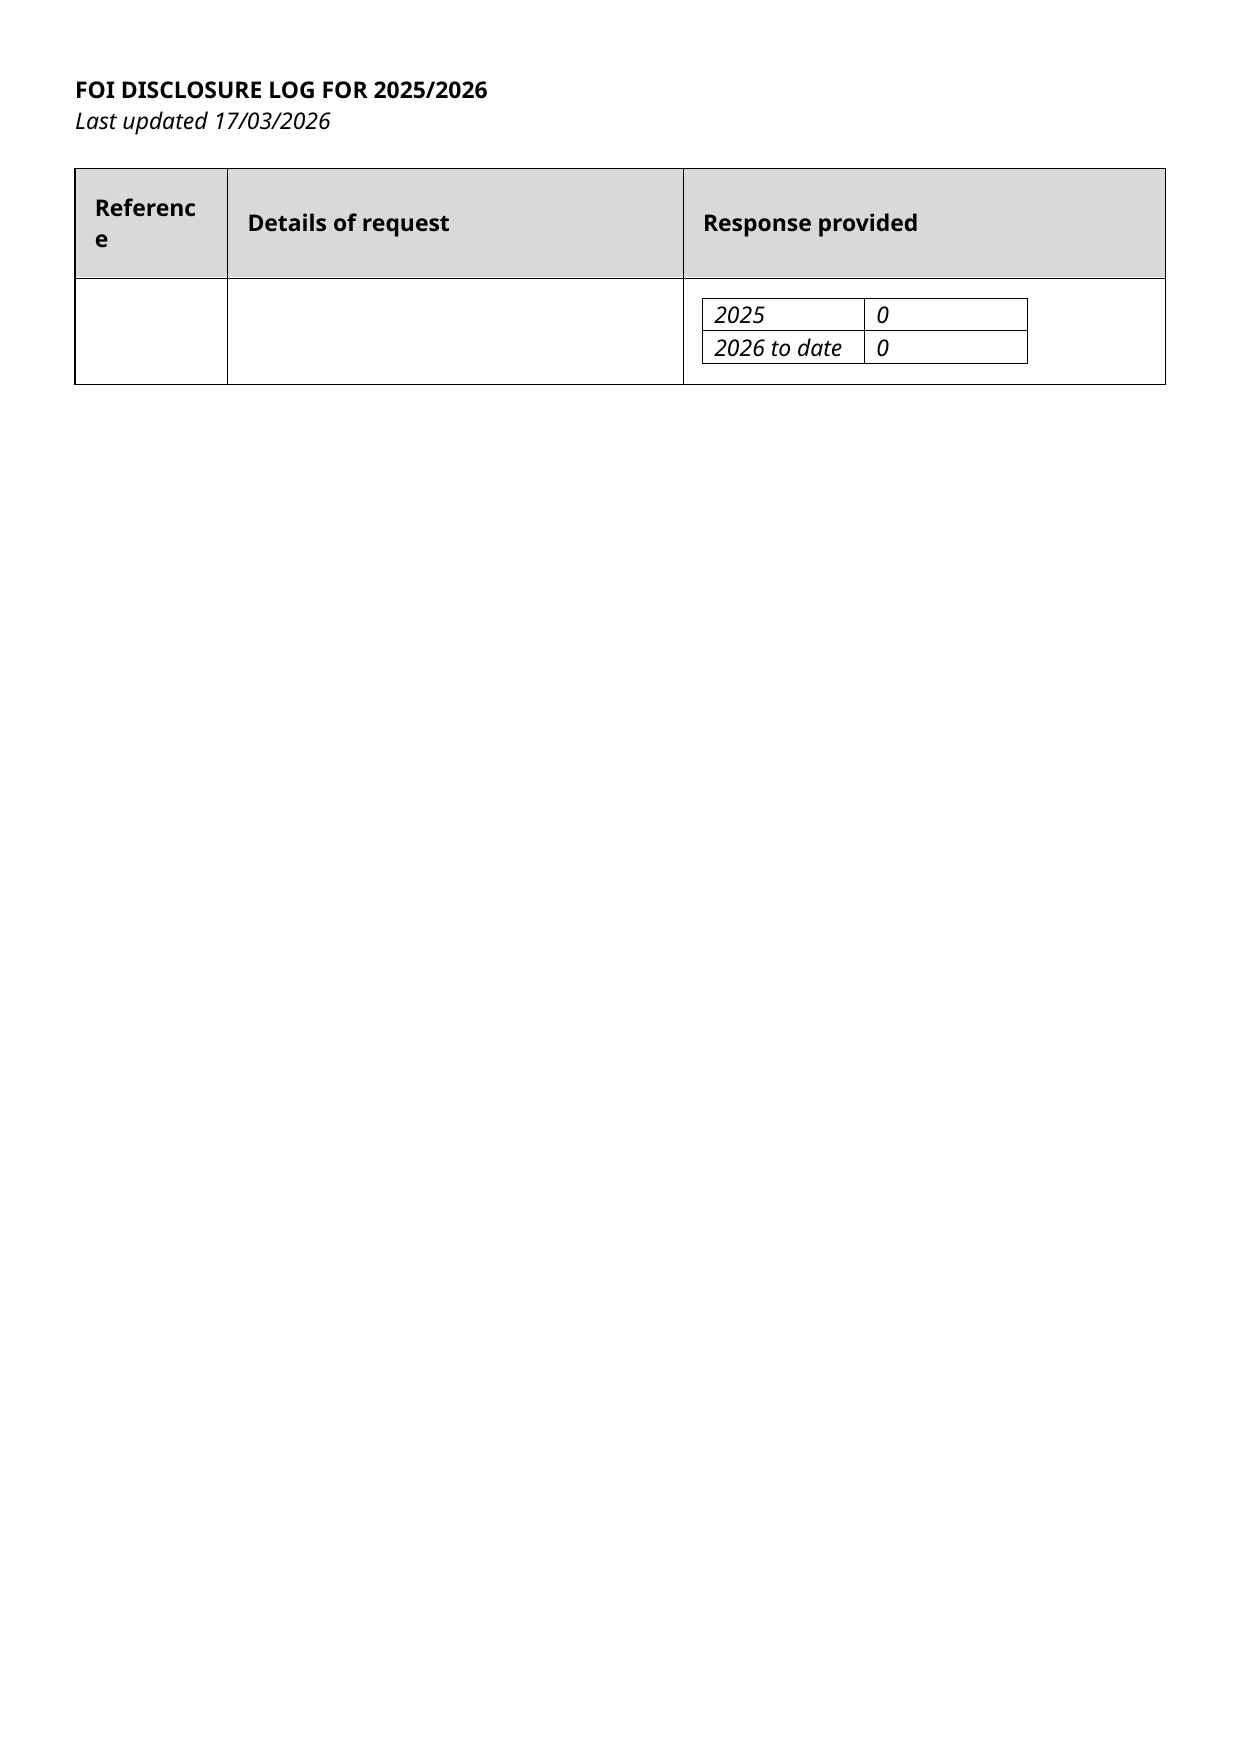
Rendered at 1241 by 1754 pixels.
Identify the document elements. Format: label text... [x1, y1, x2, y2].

table_cell 2026 to date [703, 331, 864, 363]
table_cell [684, 279, 1165, 383]
table_header Details of request [228, 169, 683, 277]
table_cell 0 [865, 299, 1027, 330]
table_cell [76, 279, 227, 383]
table_cell 0 [865, 331, 1027, 363]
table_header Reference [76, 169, 227, 277]
table_header Response provided [684, 169, 1165, 277]
table_cell 2025 [703, 299, 864, 330]
table_cell [228, 279, 683, 383]
